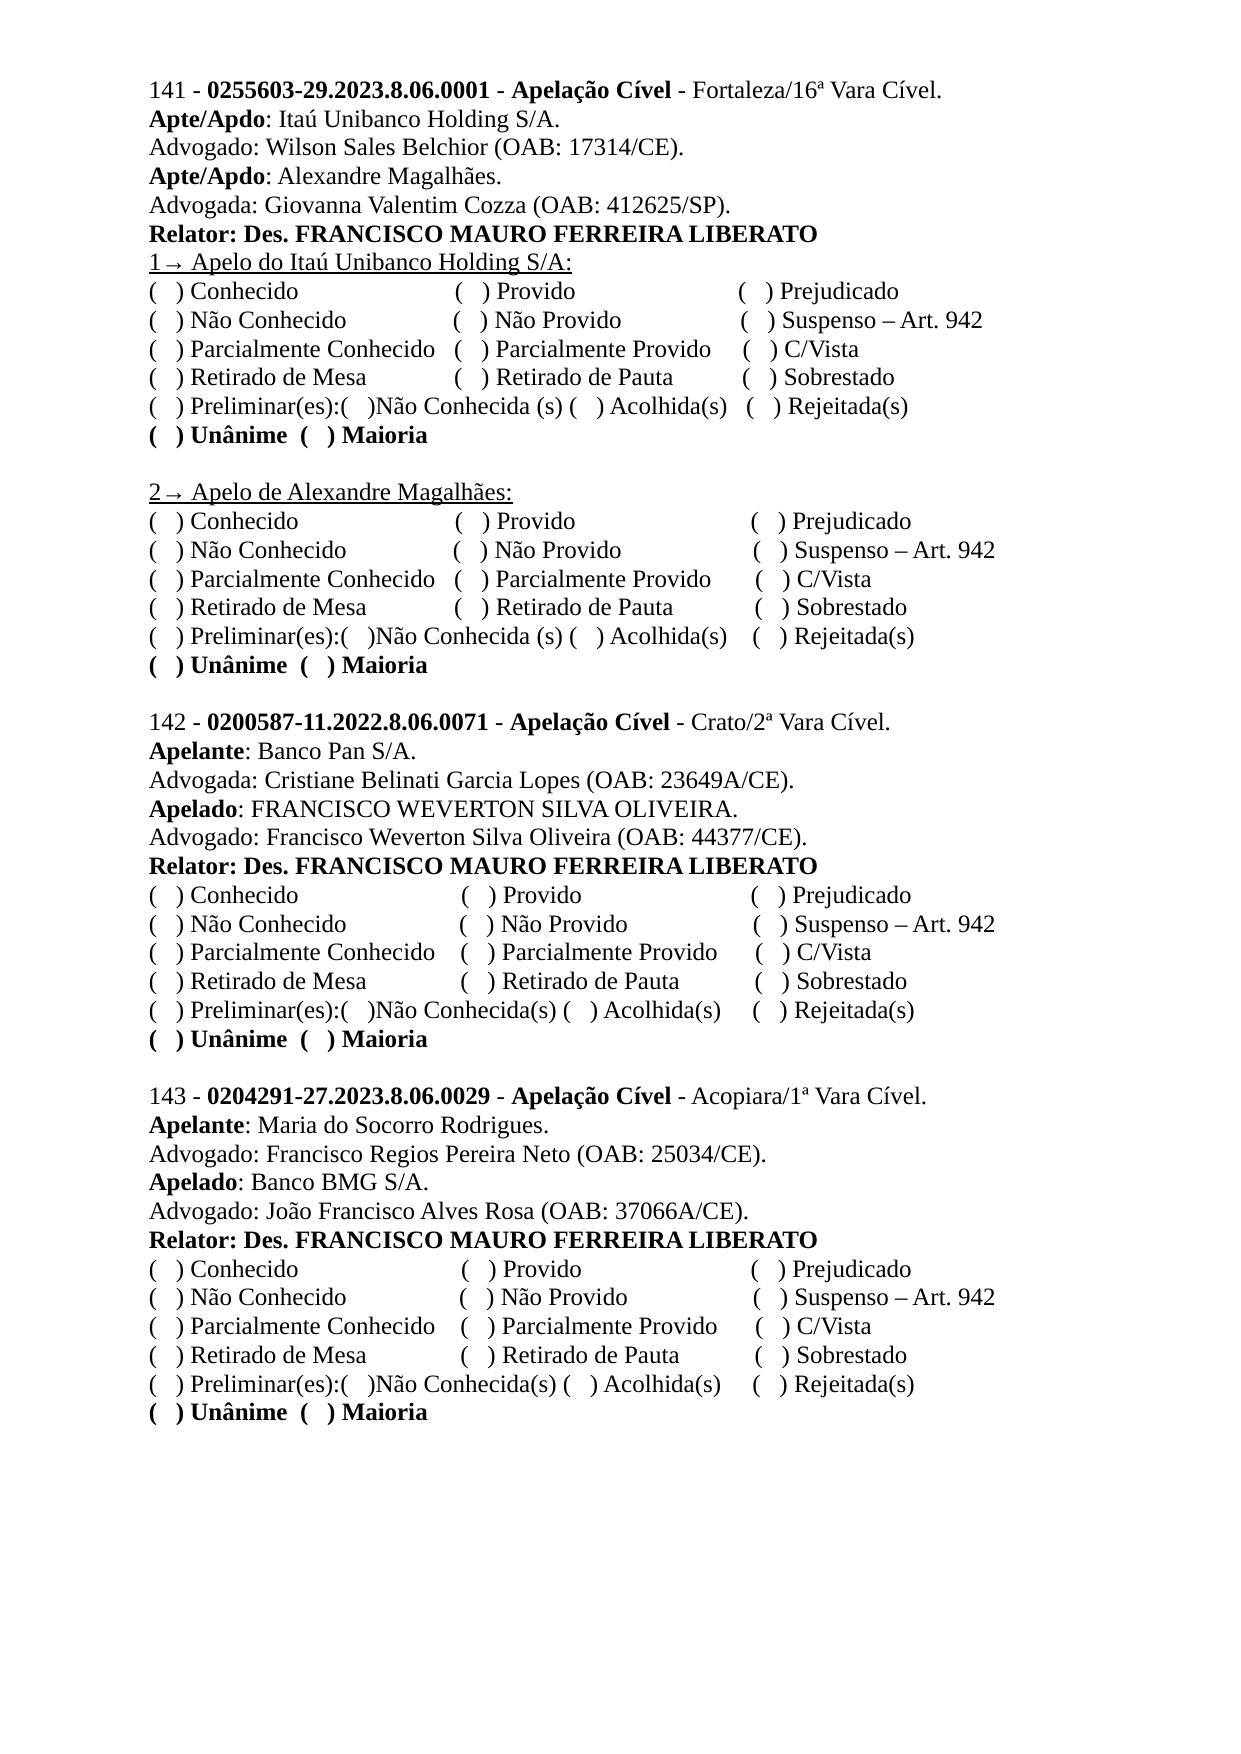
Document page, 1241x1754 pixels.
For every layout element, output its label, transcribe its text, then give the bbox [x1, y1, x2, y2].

text ( ) Não Conhecido ( ) Não Provido ( ) Suspenso – Art. 942 [148, 909, 1158, 937]
text Apelado: FRANCISCO WEVERTON SILVA OLIVEIRA. [148, 794, 1141, 822]
text Advogado: João Francisco Alves Rosa (OAB: 37066A/CE). [148, 1196, 1141, 1225]
text ( ) Conhecido ( ) Provido ( ) Prejudicado [148, 880, 1141, 909]
text Apelante: Banco Pan S/A. [148, 736, 1141, 765]
text Apte/Apdo: Itaú Unibanco Holding S/A. [148, 104, 1141, 132]
text 141 - 0255603-29.2023.8.06.0001 - Apelação Cível - Fortaleza/16ª Vara Cível. [148, 75, 1141, 104]
text ( ) Parcialmente Conhecido ( ) Parcialmente Provido ( ) C/Vista [148, 1311, 1158, 1340]
text ( ) Preliminar(es):( )Não Conhecida (s) ( ) Acolhida(s) ( ) Rejeitada(s) [148, 621, 1158, 650]
text 1→ Apelo do Itaú Unibanco Holding S/A: [148, 247, 1141, 276]
text ( ) Não Conhecido ( ) Não Provido ( ) Suspenso – Art. 942 [148, 1282, 1158, 1311]
text Apelante: Maria do Socorro Rodrigues. [148, 1110, 1141, 1139]
text Advogado: Francisco Regios Pereira Neto (OAB: 25034/CE). [148, 1139, 1141, 1167]
text ( ) Unânime ( ) Maioria [148, 650, 1158, 679]
text ( ) Preliminar(es):( )Não Conhecida (s) ( ) Acolhida(s) ( ) Rejeitada(s) [148, 391, 1158, 420]
text ( ) Retirado de Mesa ( ) Retirado de Pauta ( ) Sobrestado [148, 966, 1158, 995]
text ( ) Preliminar(es):( )Não Conhecida(s) ( ) Acolhida(s) ( ) Rejeitada(s) [148, 1369, 1158, 1397]
text Advogada: Cristiane Belinati Garcia Lopes (OAB: 23649A/CE). [148, 765, 1141, 794]
text 142 - 0200587-11.2022.8.06.0071 - Apelação Cível - Crato/2ª Vara Cível. [148, 707, 1141, 736]
text ( ) Não Conhecido ( ) Não Provido ( ) Suspenso – Art. 942 [148, 535, 1158, 564]
text ( ) Parcialmente Conhecido ( ) Parcialmente Provido ( ) C/Vista [148, 334, 1158, 362]
text ( ) Parcialmente Conhecido ( ) Parcialmente Provido ( ) C/Vista [148, 564, 1158, 592]
text Advogado: Francisco Weverton Silva Oliveira (OAB: 44377/CE). [148, 822, 1141, 851]
text Apte/Apdo: Alexandre Magalhães. [148, 161, 1141, 190]
text ( ) Preliminar(es):( )Não Conhecida(s) ( ) Acolhida(s) ( ) Rejeitada(s) [148, 995, 1158, 1024]
text Relator: Des. FRANCISCO MAURO FERREIRA LIBERATO [148, 851, 1141, 880]
text ( ) Unânime ( ) Maioria [148, 1024, 1158, 1052]
text Advogada: Giovanna Valentim Cozza (OAB: 412625/SP). [148, 190, 1141, 219]
text ( ) Conhecido ( ) Provido ( ) Prejudicado [148, 506, 1141, 535]
text Relator: Des. FRANCISCO MAURO FERREIRA LIBERATO [148, 1225, 1141, 1254]
text ( ) Retirado de Mesa ( ) Retirado de Pauta ( ) Sobrestado [148, 592, 1158, 621]
text ( ) Conhecido ( ) Provido ( ) Prejudicado [148, 276, 1141, 305]
text ( ) Conhecido ( ) Provido ( ) Prejudicado [148, 1254, 1141, 1282]
text ( ) Unânime ( ) Maioria [148, 1397, 1158, 1426]
text Relator: Des. FRANCISCO MAURO FERREIRA LIBERATO [148, 219, 1141, 247]
text ( ) Retirado de Mesa ( ) Retirado de Pauta ( ) Sobrestado [148, 362, 1158, 391]
text ( ) Parcialmente Conhecido ( ) Parcialmente Provido ( ) C/Vista [148, 937, 1158, 966]
text 2→ Apelo de Alexandre Magalhães: [148, 477, 1141, 506]
text Apelado: Banco BMG S/A. [148, 1167, 1141, 1196]
text ( ) Não Conhecido ( ) Não Provido ( ) Suspenso – Art. 942 [148, 305, 1158, 334]
text 143 - 0204291-27.2023.8.06.0029 - Apelação Cível - Acopiara/1ª Vara Cível. [148, 1081, 1141, 1110]
text ( ) Unânime ( ) Maioria [148, 420, 1158, 449]
text Advogado: Wilson Sales Belchior (OAB: 17314/CE). [148, 132, 1141, 161]
text ( ) Retirado de Mesa ( ) Retirado de Pauta ( ) Sobrestado [148, 1340, 1158, 1369]
